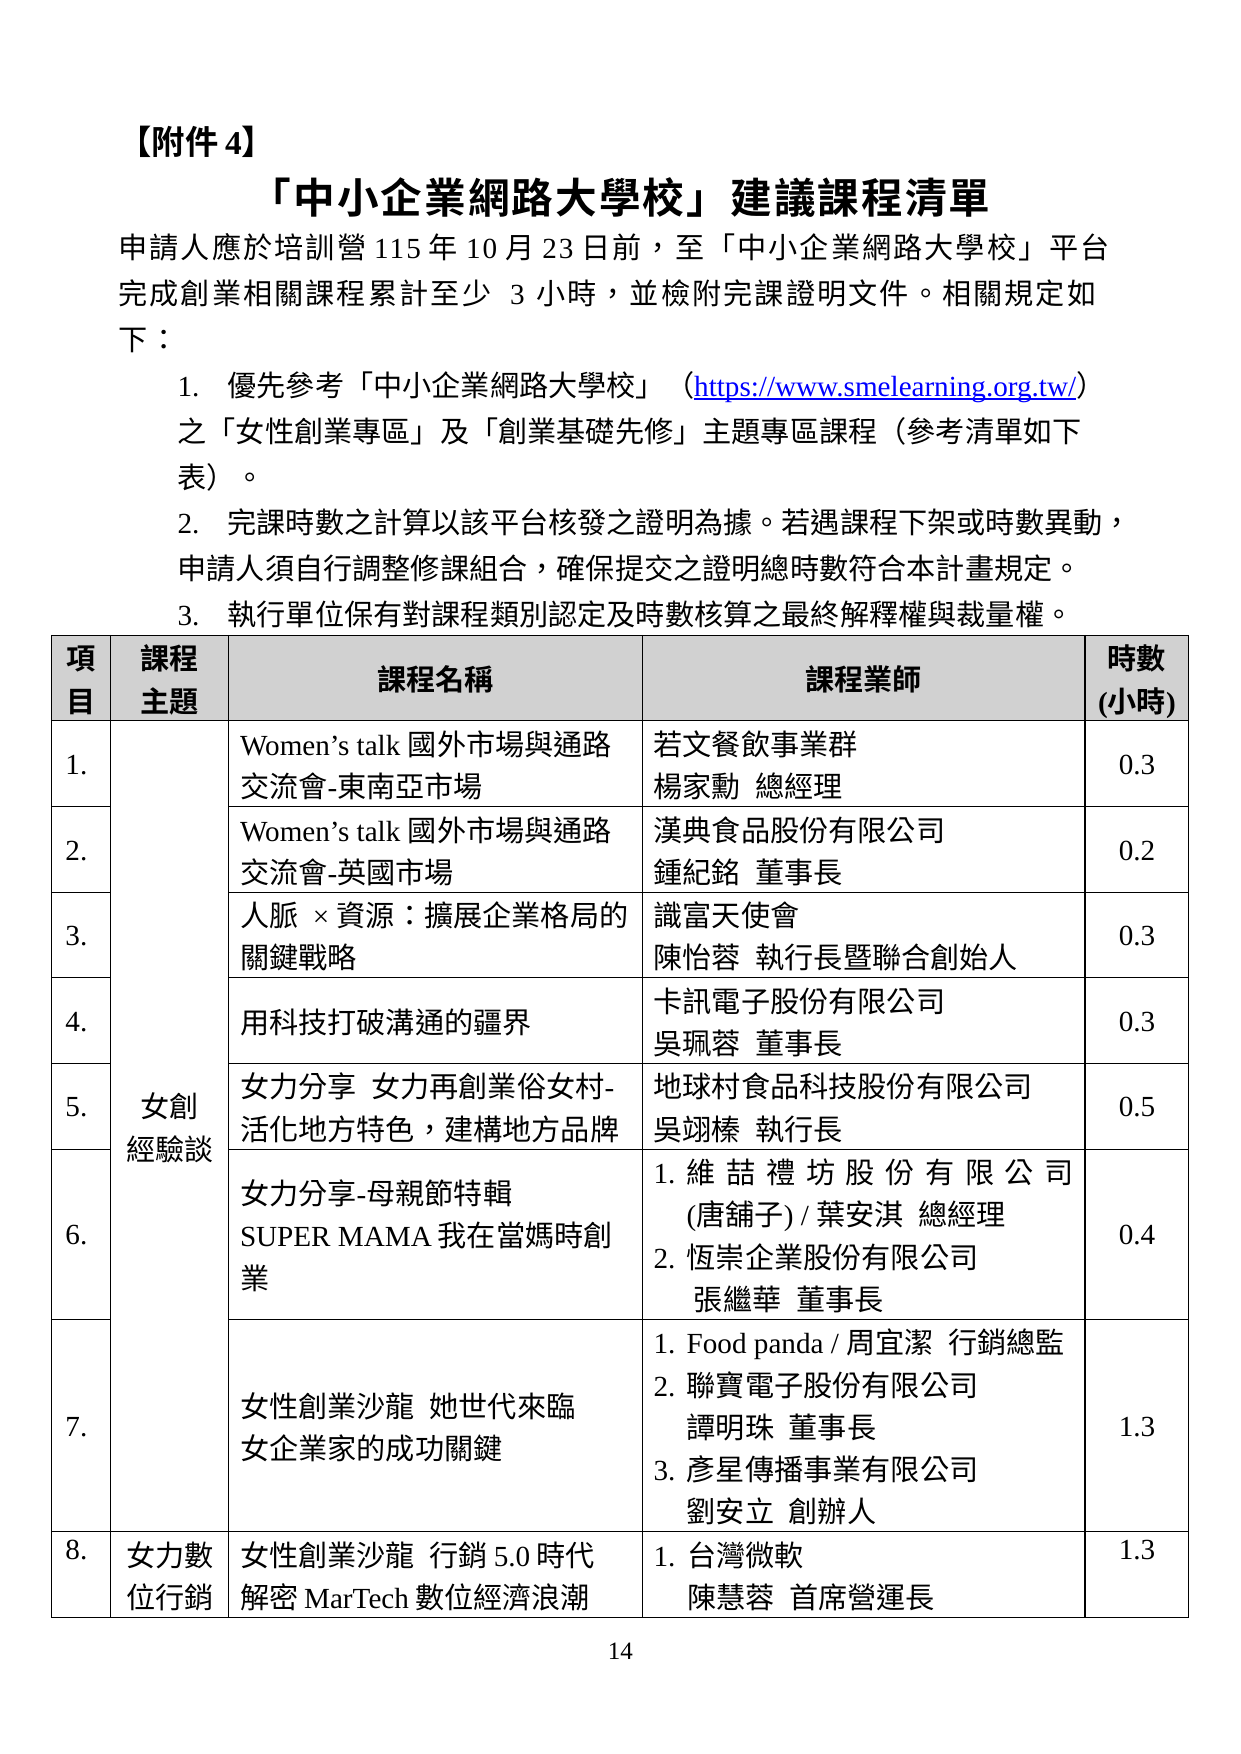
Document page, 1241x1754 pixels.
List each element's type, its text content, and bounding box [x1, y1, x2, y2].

table_cell 女性創業沙龍 行銷5.0時代 解密MarTech數位經濟浪潮 [229, 1532, 642, 1617]
text 【附件4】 [118, 118, 1122, 164]
table_cell 若文餐飲事業群 楊家勳 總經理 [643, 721, 1084, 806]
table_cell 人脈 × 資源：擴展企業格局的 關鍵戰略 [229, 893, 642, 977]
table_cell 0.2 [1086, 807, 1188, 892]
table_cell 0.5 [1086, 1064, 1188, 1148]
table_cell [52, 1064, 110, 1148]
table_cell 女創 經驗談 [111, 721, 228, 1531]
table_cell [52, 1320, 110, 1531]
list 執行單位保有對課程類別認定及時數核算之最終解釋權與裁量權。 [177, 589, 1122, 635]
table_cell [52, 1150, 110, 1319]
text 「中小企業網路大學校」建議課程清單 [118, 176, 1122, 222]
table_cell 1.3 [1086, 1320, 1188, 1531]
table_cell 女力分享 女力再創業俗女村- 活化地方特色，建構地方品牌 [229, 1064, 642, 1148]
text 申請人應於培訓營115年10月23日前，至「中小企業網路大學校」平台完成創業相關課程累計至少 3 小時，並檢附完課證明文件。相關規定如下： [118, 222, 1122, 360]
table_header 課程 主題 [111, 636, 228, 720]
table_cell Women’s talk 國外市場與通路 交流會-英國市場 [229, 807, 642, 892]
table_cell 維喆禮坊股份有限公司 (唐舖子) / 葉安淇 總經理 恆崇企業股份有限公司 張繼華 董事長 [643, 1150, 1084, 1319]
list 完課時數之計算以該平台核發之證明為據。若遇課程下架或時數異動，申請人須自行調整修課組合，確保提交之證明總時數符合本計畫規定。 [177, 497, 1122, 589]
table_header 課程業師 [643, 636, 1084, 720]
table_cell 用科技打破溝通的疆界 [229, 978, 642, 1063]
table_cell [52, 1532, 110, 1617]
table_cell [52, 807, 110, 892]
table_header 課程名稱 [229, 636, 642, 720]
table_cell 地球村食品科技股份有限公司 吳翊榛 執行長 [643, 1064, 1084, 1148]
table_cell 識富天使會 陳怡蓉 執行長暨聯合創始人 [643, 893, 1084, 977]
table_cell 台灣微軟 陳慧蓉 首席營運長 程澈科技有限公司 王芳綉 共同創辦人 豐趣科技 / 裘以嘉 總經理 [643, 1532, 1084, 1617]
table_cell 漢典食品股份有限公司 鍾紀銘 董事長 [643, 807, 1084, 892]
table_header 時數 (小時) [1086, 636, 1188, 720]
table_header 項目 [52, 636, 110, 720]
table_cell 0.3 [1086, 893, 1188, 977]
table_cell 0.3 [1086, 978, 1188, 1063]
table_cell 卡訊電子股份有限公司 吳珮蓉 董事長 [643, 978, 1084, 1063]
table_cell 女力分享-母親節特輯 SUPER MAMA 我在當媽時創業 [229, 1150, 642, 1319]
table_cell [52, 721, 110, 806]
list 優先參考「中小企業網路大學校」（https://www.smelearning.org.tw/）之「女性創業專區」及「創業基礎先修」主題專區課程（參考清單如下表）。 [177, 360, 1122, 497]
table_cell 女力數位行銷 [111, 1532, 228, 1617]
table_cell [52, 978, 110, 1063]
table_cell 0.3 [1086, 721, 1188, 806]
table_cell 女性創業沙龍 她世代來臨 女企業家的成功關鍵 [229, 1320, 642, 1531]
table_cell Food panda / 周宜潔 行銷總監 聯寶電子股份有限公司 譚明珠 董事長 彥星傳播事業有限公司 劉安立 創辦人 [643, 1320, 1084, 1531]
table_cell Women’s talk 國外市場與通路 交流會-東南亞市場 [229, 721, 642, 806]
table_cell 1.3 [1086, 1532, 1188, 1617]
table_cell 0.4 [1086, 1150, 1188, 1319]
table_cell [52, 893, 110, 977]
